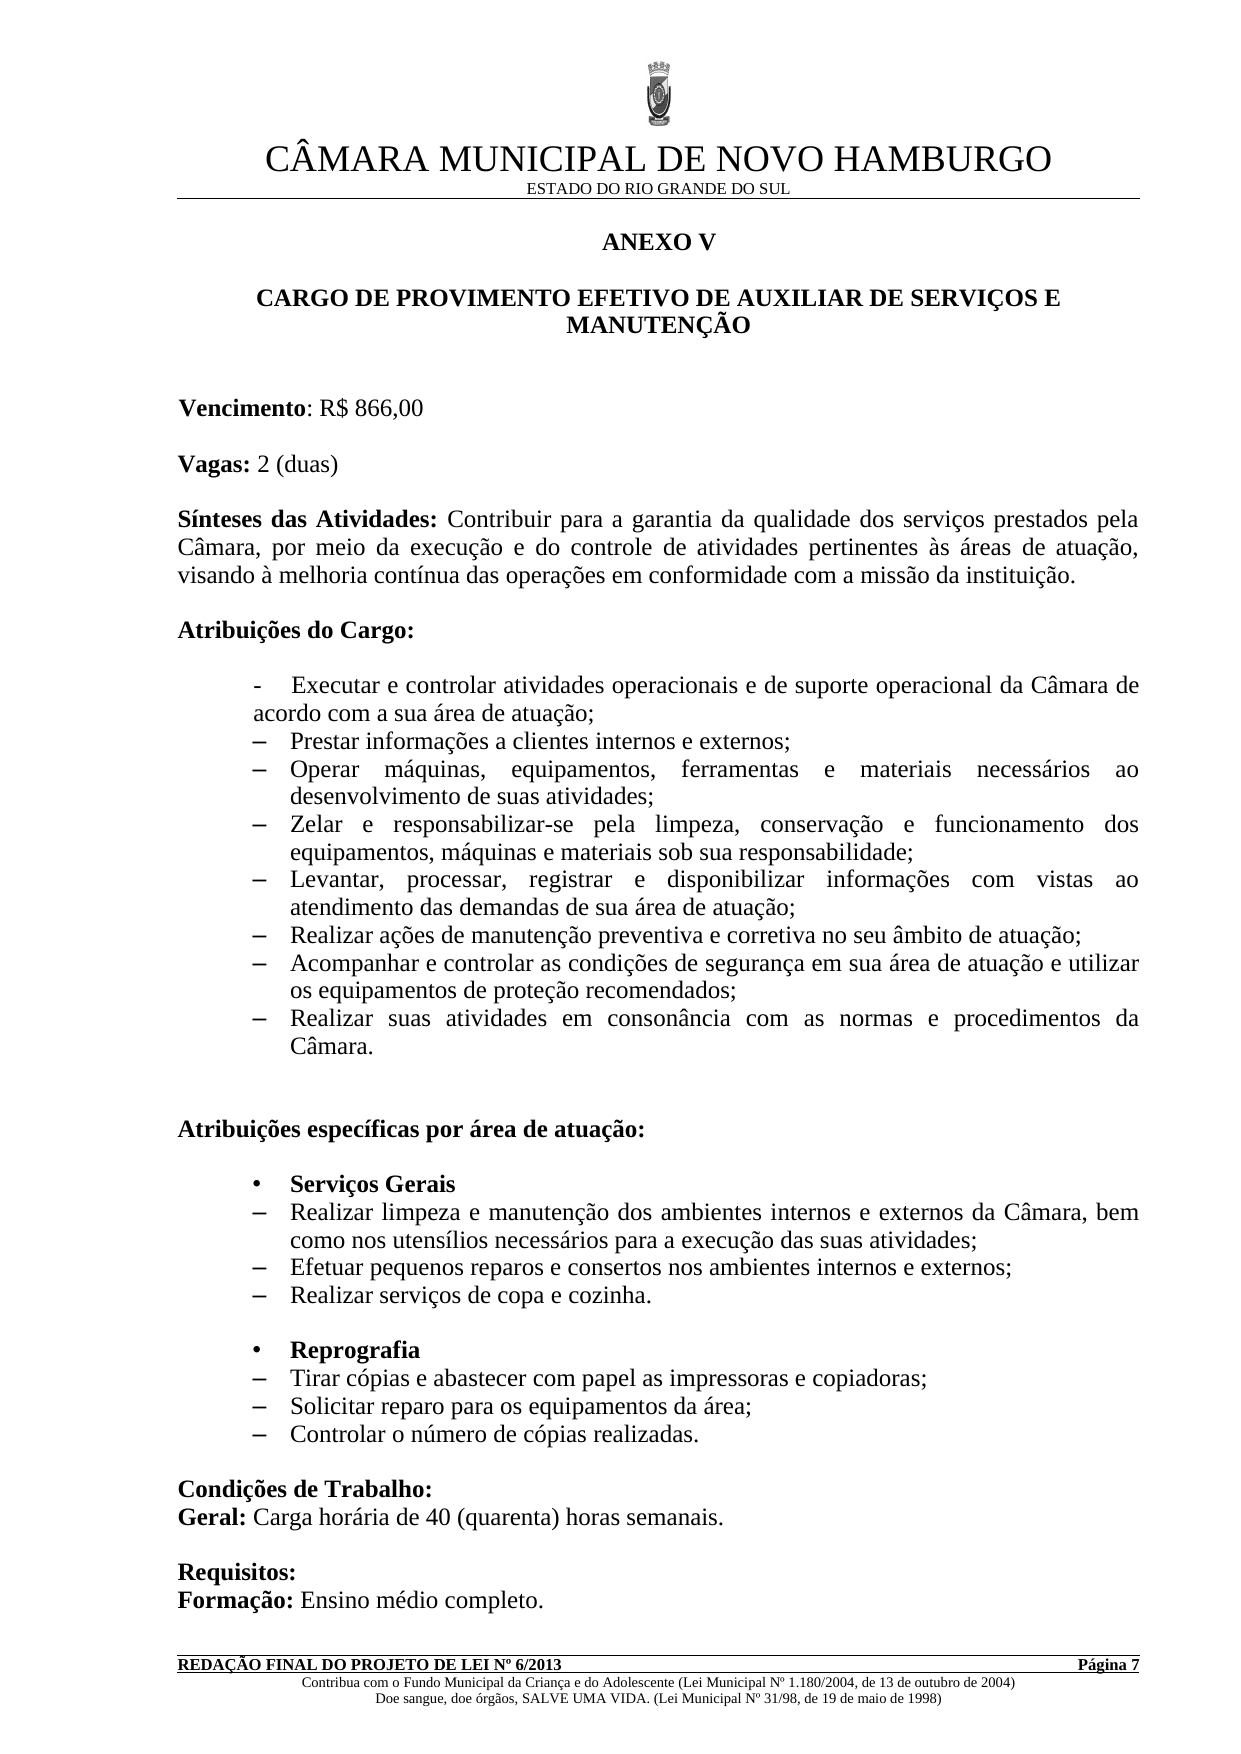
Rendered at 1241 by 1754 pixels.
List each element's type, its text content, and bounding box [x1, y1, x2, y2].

text Sínteses das Atividades: Contribuir para a garantia da qualidade dos serviços prestados pela Câmara, por meio da execução e do controle de atividades pertinentes às áreas de atuação, visando à melhoria contínua das operações em conformidade com a missão da instituição. [177, 505, 1140, 588]
list Efetuar pequenos reparos e consertos nos ambientes internos e externos; [252, 1253, 1140, 1281]
text CARGO DE PROVIMENTO EFETIVO DE AUXILIAR DE SERVIÇOS E MANUTENÇÃO [177, 284, 1140, 339]
list Acompanhar e controlar as condições de segurança em sua área de atuação e utilizar os equipamentos de proteção recomendados; [252, 949, 1140, 1004]
text Atribuições do Cargo: [177, 616, 1140, 644]
text Atribuições específicas por área de atuação: [177, 1115, 1140, 1143]
list Controlar o número de cópias realizadas. [252, 1420, 1140, 1447]
text Vagas: 2 (duas) [177, 450, 1140, 478]
list - Executar e controlar atividades operacionais e de suporte operacional da Câmara de acordo com a sua área de atuação; [253, 672, 1140, 727]
list Solicitar reparo para os equipamentos da área; [252, 1392, 1140, 1420]
text Requisitos: [177, 1558, 1140, 1586]
list Realizar limpeza e manutenção dos ambientes internos e externos da Câmara, bem como nos utensílios necessários para a execução das suas atividades; [252, 1198, 1140, 1253]
list Realizar serviços de copa e cozinha. [252, 1281, 1140, 1309]
text ANEXO V [178, 228, 1140, 256]
list Prestar informações a clientes internos e externos; [252, 727, 1140, 755]
list Reprografia [252, 1337, 1140, 1364]
text Condições de Trabalho: [177, 1475, 1140, 1503]
list Levantar, processar, registrar e disponibilizar informações com vistas ao atendimento das demandas de sua área de atuação; [252, 866, 1140, 921]
list Operar máquinas, equipamentos, ferramentas e materiais necessários ao desenvolvimento de suas atividades; [252, 755, 1140, 810]
list Realizar suas atividades em consonância com as normas e procedimentos da Câmara. [252, 1004, 1140, 1059]
text Geral: Carga horária de 40 (quarenta) horas semanais. [177, 1503, 1140, 1531]
text Formação: Ensino médio completo. [177, 1586, 1140, 1614]
list Tirar cópias e abastecer com papel as impressoras e copiadoras; [252, 1364, 1140, 1392]
list Serviços Gerais [252, 1170, 1140, 1198]
text Vencimento: R$ 866,00 [178, 394, 1140, 422]
list Zelar e responsabilizar-se pela limpeza, conservação e funcionamento dos equipamentos, máquinas e materiais sob sua responsabilidade; [252, 810, 1140, 866]
list Realizar ações de manutenção preventiva e corretiva no seu âmbito de atuação; [252, 921, 1140, 949]
